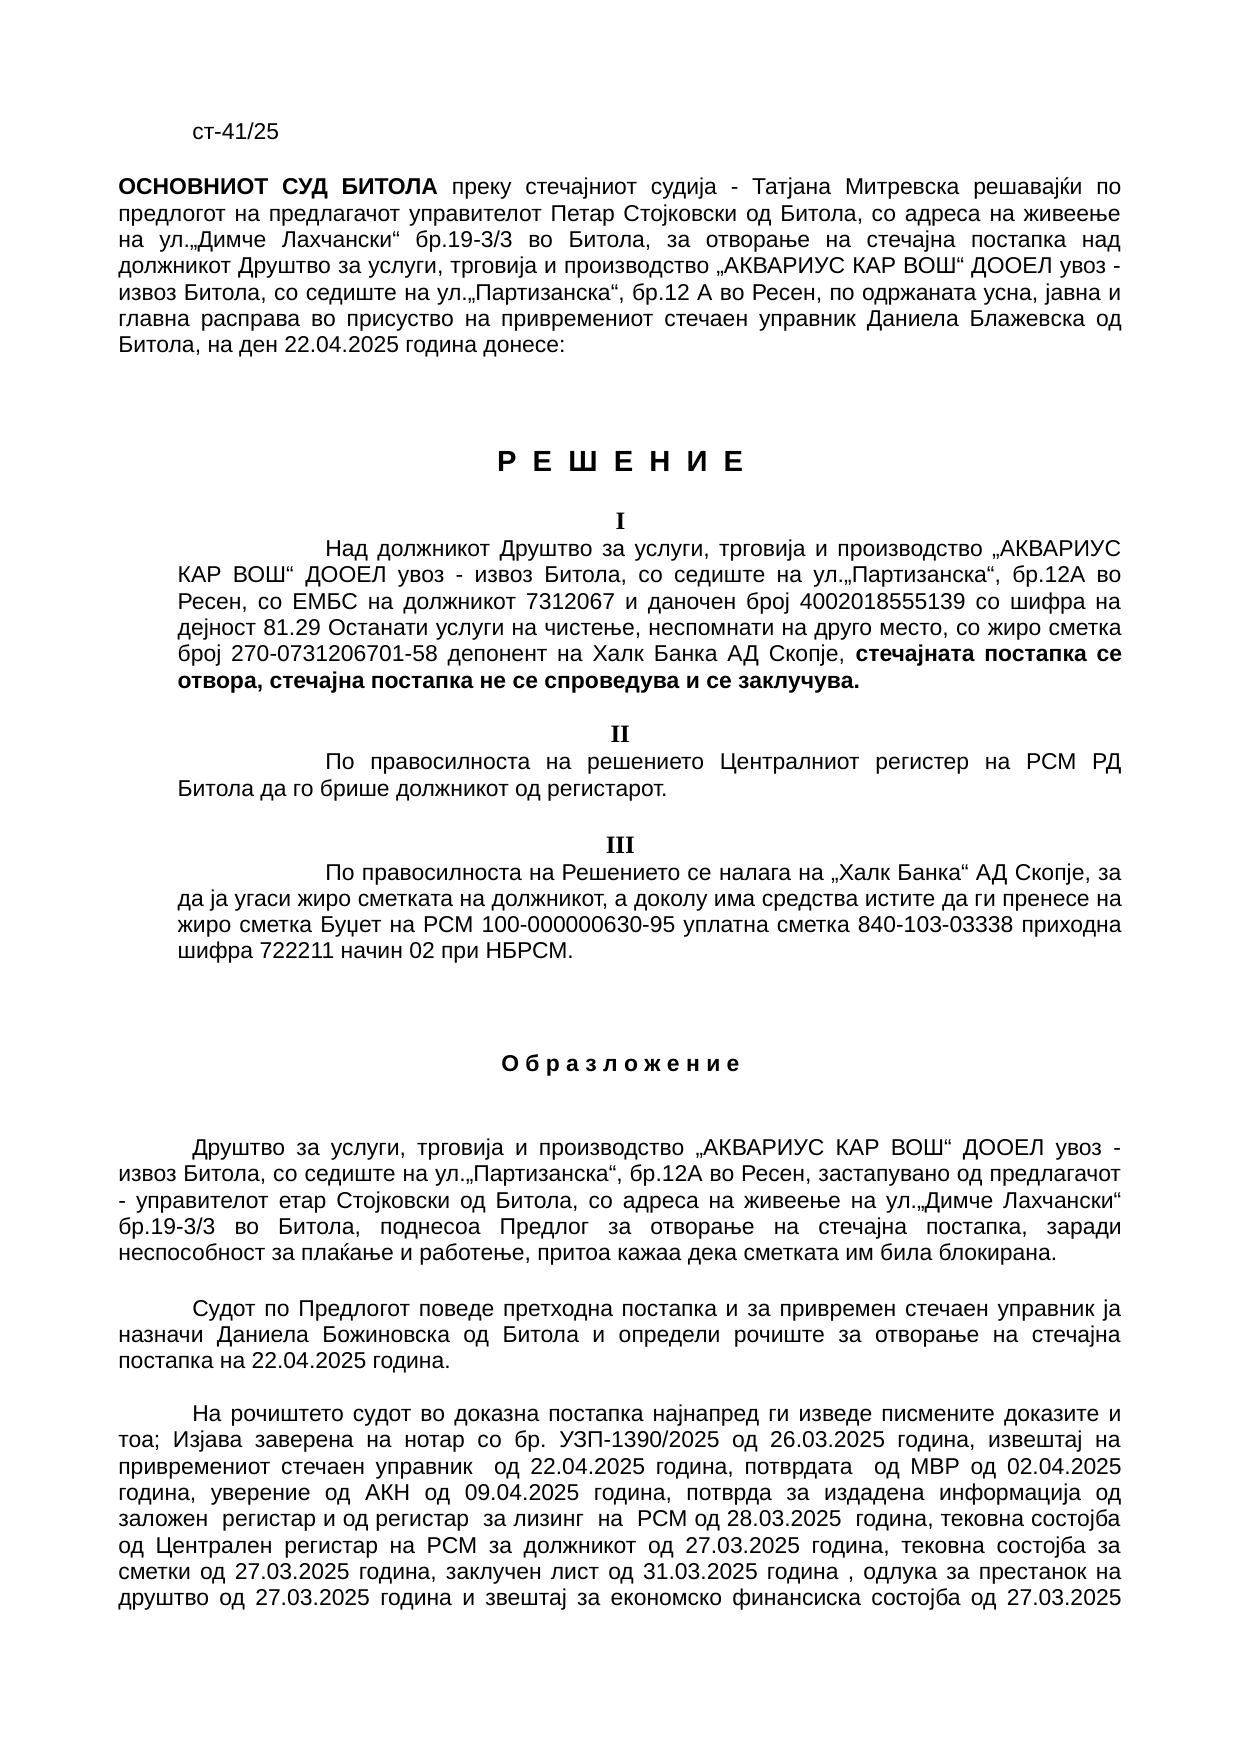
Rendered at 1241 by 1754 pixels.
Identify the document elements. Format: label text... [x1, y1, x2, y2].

text ОСНОВНИОТ СУД БИТОЛА преку стечајниот судија - Татјана Митревска решавајќи по предлогот на предлагачот управителот Петар Стојковски од Битола, со адреса на живеење на ул.„Димче Лахчански“ бр.19-3/3 во Битола, за отворање на стечајна постапка над должникот Друштво за услуги, трговија и производство „АКВАРИУС КАР ВОШ“ ДООЕЛ увоз - извоз Битола, со седиште на ул.„Партизанска“, бр.12 А во Ресен, по одржаната усна, јавна и главна расправа во присуство на привремениот стечаен управник Даниела Блажевска од Битола, на ден 22.04.2025 година донесе: [118, 173, 1122, 358]
text По правосилноста на Решението се налага на „Халк Банка“ АД Скопје, за да ја угаси жиро сметката на должникот, а доколу има средства истите да ги пренесе на жиро сметка Буџет на РСМ 100-000000630-95 уплатна сметка 840-103-03338 приходна шифра 722211 начин 02 при НБРСМ. [177, 858, 1122, 964]
text Друштво за услуги, трговија и производство „АКВАРИУС КАР ВОШ“ ДООЕЛ увоз - извоз Битола, со седиште на ул.„Партизанска“, бр.12А во Ресен, застапувано од предлагачот - управителот етар Стојковски од Битола, со адреса на живеење на ул.„Димче Лахчански“ бр.19-3/3 во Битола, поднесоа Предлог за отворање на стечајна постапка, заради неспособност за плаќање и работење, притоа кажаа дека сметката им била блокирана. [118, 1134, 1122, 1266]
text О б р а з л о ж е н и е [118, 1050, 1122, 1076]
text Над должникот Друштво за услуги, трговија и производство „АКВАРИУС КАР ВОШ“ ДООЕЛ увоз - извоз Битола, со седиште на ул.„Партизанска“, бр.12А во Ресен, со ЕМБС на должникот 7312067 и даночен број 4002018555139 со шифра на дејност 81.29 Останати услуги на чистење, неспомнати на друго место, со жиро сметка број 270-0731206701-58 депонент на Халк Банка АД Скопје, стечајната постапка се отвора, стечајна постапка не се спроведува и се заклучувa. [177, 535, 1122, 693]
text ст-41/25 [118, 118, 1122, 144]
text Р Е Ш Е Н И Е [118, 444, 1122, 477]
text На рочиштето судот во доказна постапка најнапред ги изведе писмените доказите и тоа; Изјава заверена на нотар со бр. УЗП-1390/2025 од 26.03.2025 година, извештај на привремениот стечаен управник од 22.04.2025 година, потврдата од МВР од 02.04.2025 година, уверение од АКН од 09.04.2025 година, потврда за издадена информација од заложен регистар и од регистар за лизинг на РСМ од 28.03.2025 година, тековна состојба од Централен регистар на РСМ за должникот од 27.03.2025 година, тековна состојба за сметки од 27.03.2025 година, заклучен лист од 31.03.2025 година , одлука за престанок на друштво од 27.03.2025 година и звештај за економско финансиска состојба од 27.03.2025 [118, 1400, 1122, 1611]
text I [118, 506, 1122, 535]
text По правосилноста на решението Централниот регистер на РСМ РД Битола да го брише должникот од регистарот. [177, 748, 1122, 801]
text II [118, 719, 1122, 748]
text III [118, 830, 1122, 858]
text Судот по Предлогот поведе претходна постапка и за привремен стечаен управник ја назначи Даниела Божиновска од Битола и определи рочиште за отворање на стечајна постапка на 22.04.2025 година. [118, 1294, 1122, 1373]
